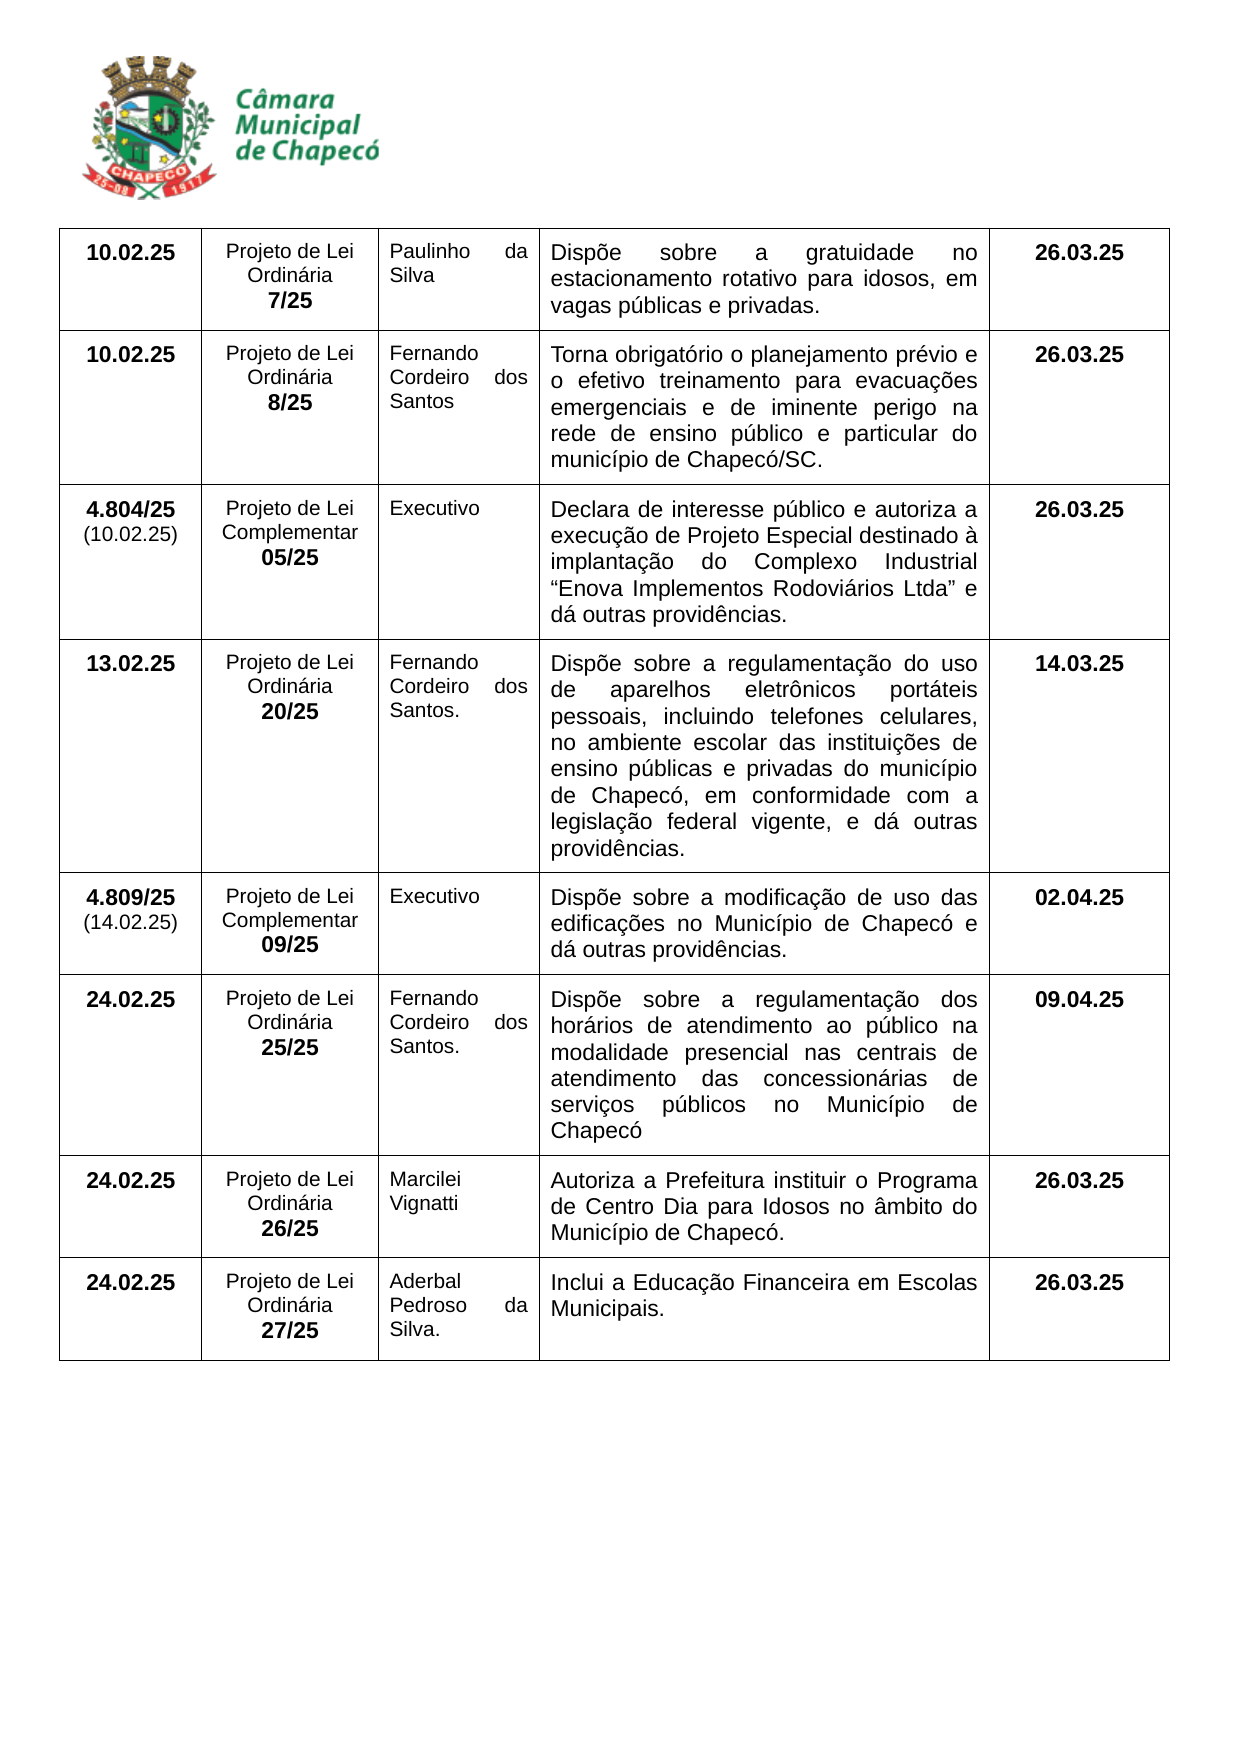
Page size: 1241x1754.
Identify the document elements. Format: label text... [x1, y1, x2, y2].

table_cell 26.03.25 [990, 331, 1169, 484]
table_cell Projeto de Lei Ordinária 7/25 [202, 229, 378, 329]
table_cell Inclui a Educação Financeira em Escolas Municipais. [540, 1258, 989, 1359]
table_cell Projeto de Lei Ordinária 25/25 [202, 975, 378, 1155]
table_cell Aderbal Pedroso da Silva. [379, 1258, 539, 1359]
table_cell Projeto de Lei Ordinária 26/25 [202, 1156, 378, 1257]
table_cell 26.03.25 [990, 1258, 1169, 1359]
table_cell 24.02.25 [60, 1156, 201, 1257]
table_cell Executivo [379, 873, 539, 974]
table_cell 26.03.25 [990, 229, 1169, 329]
table_cell 02.04.25 [990, 873, 1169, 974]
table_cell Fernando Cordeiro dos Santos. [379, 640, 539, 872]
table_cell Dispõe sobre a regulamentação do uso de aparelhos eletrônicos portáteis pessoais, incluindo telefones celulares, no ambiente escolar das instituições de ensino públicas e privadas do município de Chapecó, em conformidade com a legislação federal vigente, e dá outras providências. [540, 640, 989, 872]
table_cell Projeto de Lei Ordinária 20/25 [202, 640, 378, 872]
table_cell 14.03.25 [990, 640, 1169, 872]
table_cell Fernando Cordeiro dos Santos [379, 331, 539, 484]
table_cell 24.02.25 [60, 975, 201, 1155]
table_cell Projeto de Lei Complementar 09/25 [202, 873, 378, 974]
table_cell Dispõe sobre a modificação de uso das edificações no Município de Chapecó e dá outras providências. [540, 873, 989, 974]
table_cell Marcilei Vignatti [379, 1156, 539, 1257]
table_cell 24.02.25 [60, 1258, 201, 1359]
table_cell 4.809/25 (14.02.25) [60, 873, 201, 974]
table_cell Projeto de Lei Ordinária 8/25 [202, 331, 378, 484]
table_cell Fernando Cordeiro dos Santos. [379, 975, 539, 1155]
table_cell 10.02.25 [60, 229, 201, 329]
table_cell Dispõe sobre a gratuidade no estacionamento rotativo para idosos, em vagas públicas e privadas. [540, 229, 989, 329]
table_cell 10.02.25 [60, 331, 201, 484]
table_cell Autoriza a Prefeitura instituir o Programa de Centro Dia para Idosos no âmbito do Município de Chapecó. [540, 1156, 989, 1257]
table_cell Projeto de Lei Complementar 05/25 [202, 485, 378, 638]
table_cell 26.03.25 [990, 485, 1169, 638]
picture [81, 56, 379, 200]
table_cell Declara de interesse público e autoriza a execução de Projeto Especial destinado à implantação do Complexo Industrial “Enova Implementos Rodoviários Ltda” e dá outras providências. [540, 485, 989, 638]
table_cell 26.03.25 [990, 1156, 1169, 1257]
table_cell Paulinho da Silva [379, 229, 539, 329]
table_cell 09.04.25 [990, 975, 1169, 1155]
table_cell 4.804/25 (10.02.25) [60, 485, 201, 638]
table_cell Projeto de Lei Ordinária 27/25 [202, 1258, 378, 1359]
table_cell Dispõe sobre a regulamentação dos horários de atendimento ao público na modalidade presencial nas centrais de atendimento das concessionárias de serviços públicos no Município de Chapecó [540, 975, 989, 1155]
table_cell Executivo [379, 485, 539, 638]
table_cell Torna obrigatório o planejamento prévio e o efetivo treinamento para evacuações emergenciais e de iminente perigo na rede de ensino público e particular do município de Chapecó/SC. [540, 331, 989, 484]
table_cell 13.02.25 [60, 640, 201, 872]
